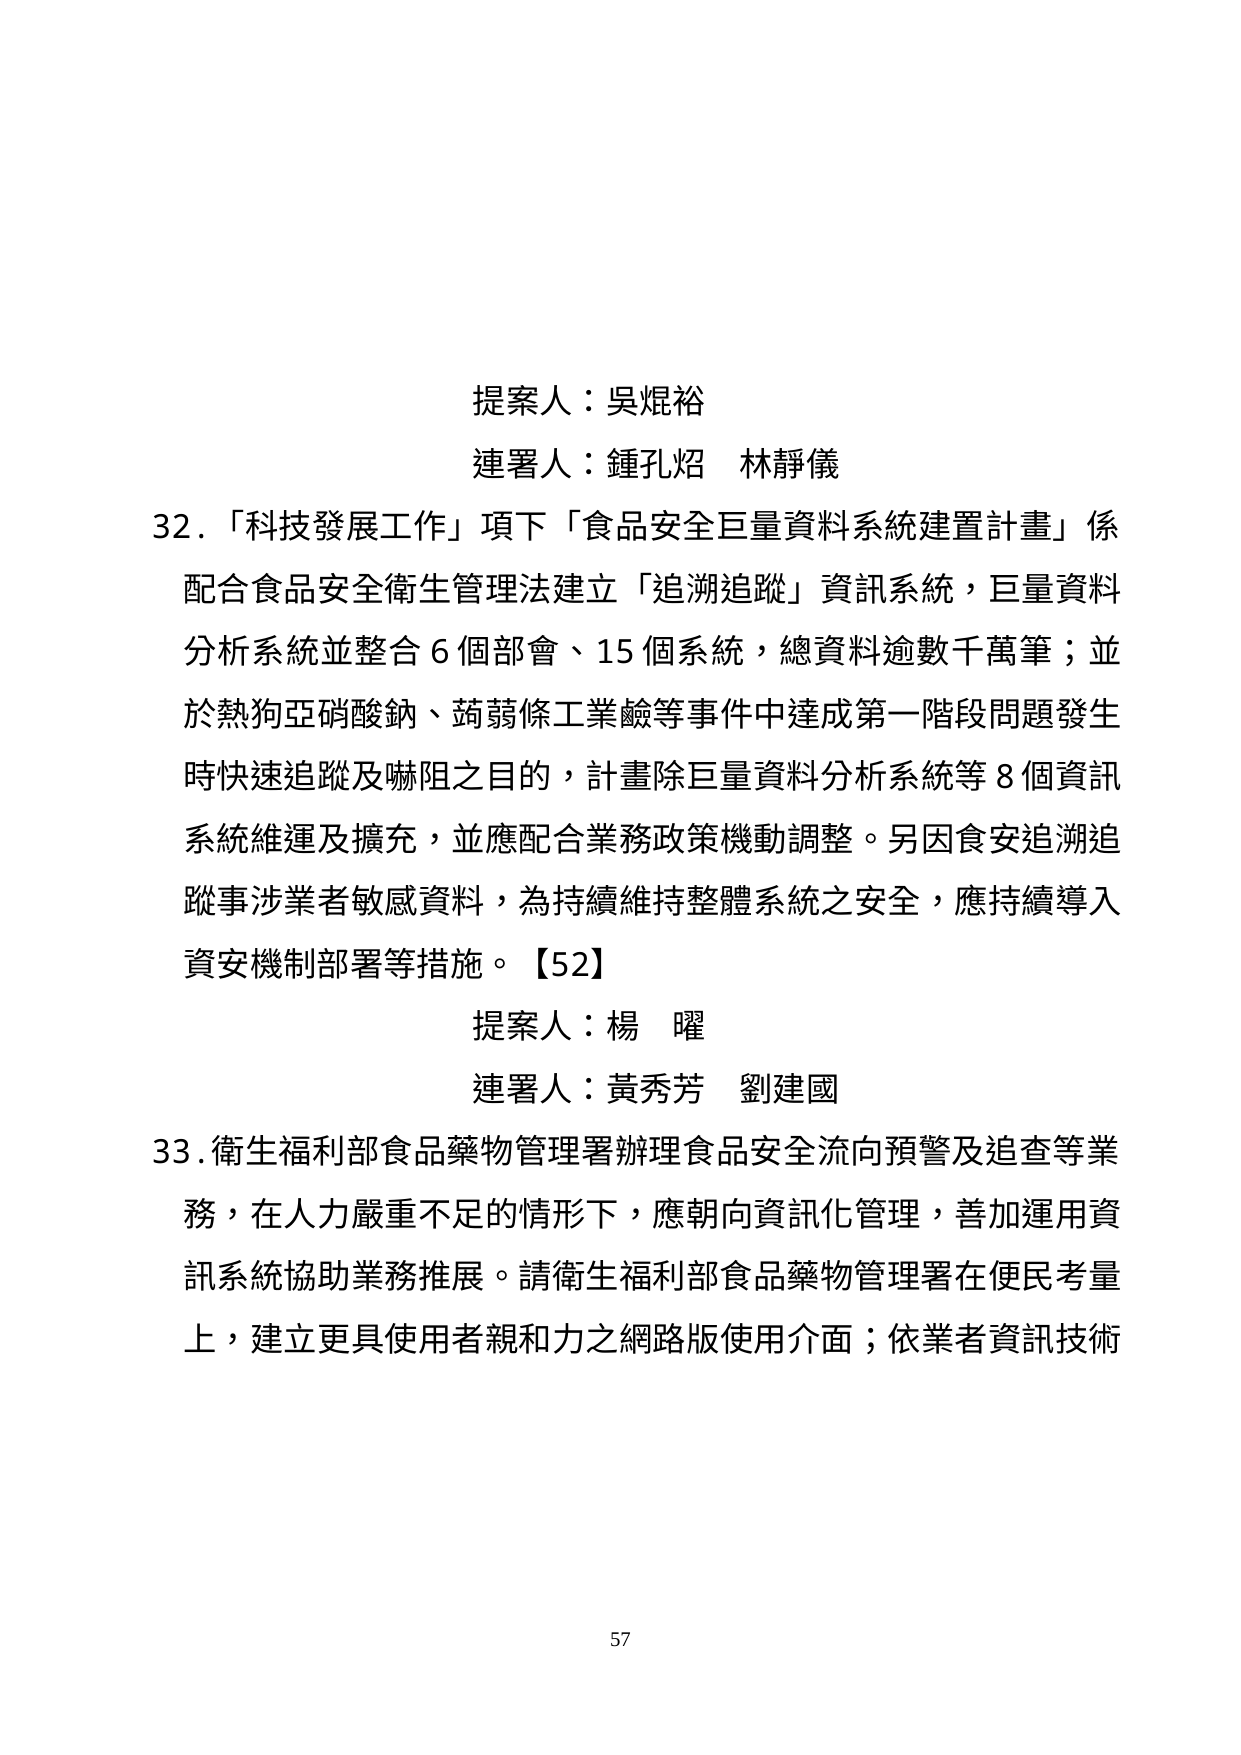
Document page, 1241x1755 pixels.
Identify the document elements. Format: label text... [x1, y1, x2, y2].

text 連署人：鍾孔炤 林靜儀 [118, 420, 1122, 483]
text 提案人：吳焜裕 [118, 358, 1122, 420]
text 提案人：楊 曜 [118, 983, 1122, 1045]
text 連署人：黃秀芳 劉建國 [118, 1045, 1122, 1108]
text 33.衛生福利部食品藥物管理署辦理食品安全流向預警及追查等業務，在人力嚴重不足的情形下，應朝向資訊化管理，善加運用資訊系統協助業務推展。請衛生福利部食品藥物管理署在便民考量上，建立更具使用者親和力之網路版使用介面；依業者資訊技術 [151, 1108, 1122, 1358]
text 32.「科技發展工作」項下「食品安全巨量資料系統建置計畫」係配合食品安全衛生管理法建立「追溯追蹤」資訊系統，巨量資料分析系統並整合6個部會、15個系統，總資料逾數千萬筆；並於熱狗亞硝酸鈉、蒟蒻條工業鹼等事件中達成第一階段問題發生時快速追蹤及嚇阻之目的，計畫除巨量資料分析系統等8個資訊系統維運及擴充，並應配合業務政策機動調整。另因食安追溯追蹤事涉業者敏感資料，為持續維持整體系統之安全，應持續導入資安機制部署等措施。【52】 [151, 483, 1122, 983]
